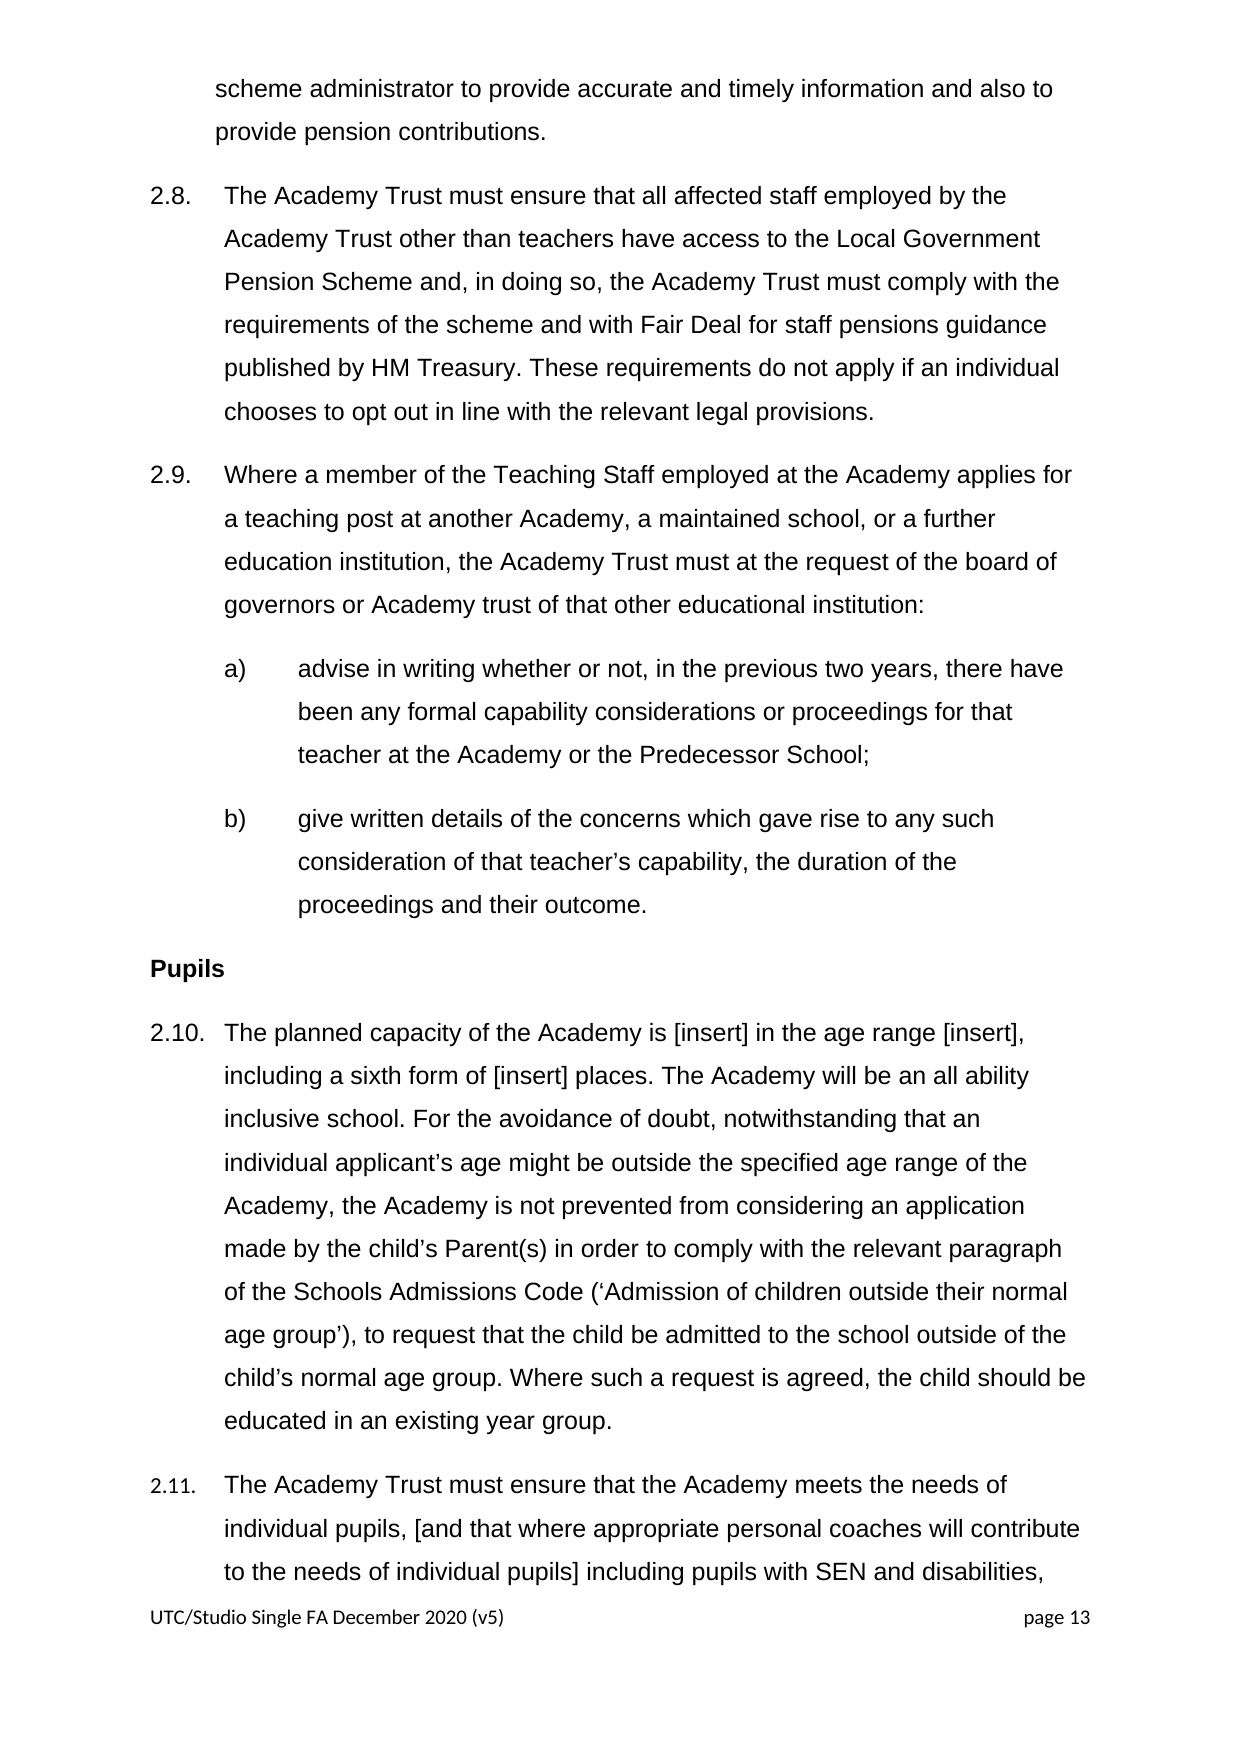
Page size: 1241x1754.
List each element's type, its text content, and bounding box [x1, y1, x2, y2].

list give written details of the concerns which gave rise to any such consideration of that teacher’s capability, the duration of the proceedings and their outcome. [224, 804, 1090, 919]
subtitle Pupils [150, 954, 1090, 983]
list The planned capacity of the Academy is [insert] in the age range [insert], including a sixth form of [insert] places. The Academy will be an all ability inclusive school. For the avoidance of doubt, notwithstanding that an individual applicant’s age might be outside the specified age range of the Academy, the Academy is not prevented from considering an application made by the child’s Parent(s) in order to comply with the relevant paragraph of the Schools Admissions Code (‘Admission of children outside their normal age group’), to request that the child be admitted to the school outside of the child’s normal age group. Where such a request is agreed, the child should be educated in an existing year group. [150, 1018, 1090, 1435]
list scheme administrator to provide accurate and timely information and also to provide pension contributions. [150, 74, 1090, 146]
list Where a member of the Teaching Staff employed at the Academy applies for a teaching post at another Academy, a maintained school, or a further education institution, the Academy Trust must at the request of the board of governors or Academy trust of that other educational institution: [150, 460, 1090, 618]
list advise in writing whether or not, in the previous two years, there have been any formal capability considerations or proceedings for that teacher at the Academy or the Predecessor School; [224, 654, 1090, 769]
list The Academy Trust must ensure that the Academy meets the needs of individual pupils, [and that where appropriate personal coaches will contribute to the needs of individual pupils] including pupils with SEN and disabilities, [150, 1470, 1090, 1586]
list The Academy Trust must ensure that all affected staff employed by the Academy Trust other than teachers have access to the Local Government Pension Scheme and, in doing so, the Academy Trust must comply with the requirements of the scheme and with Fair Deal for staff pensions guidance published by HM Treasury. These requirements do not apply if an individual chooses to opt out in line with the relevant legal provisions. [150, 181, 1090, 425]
